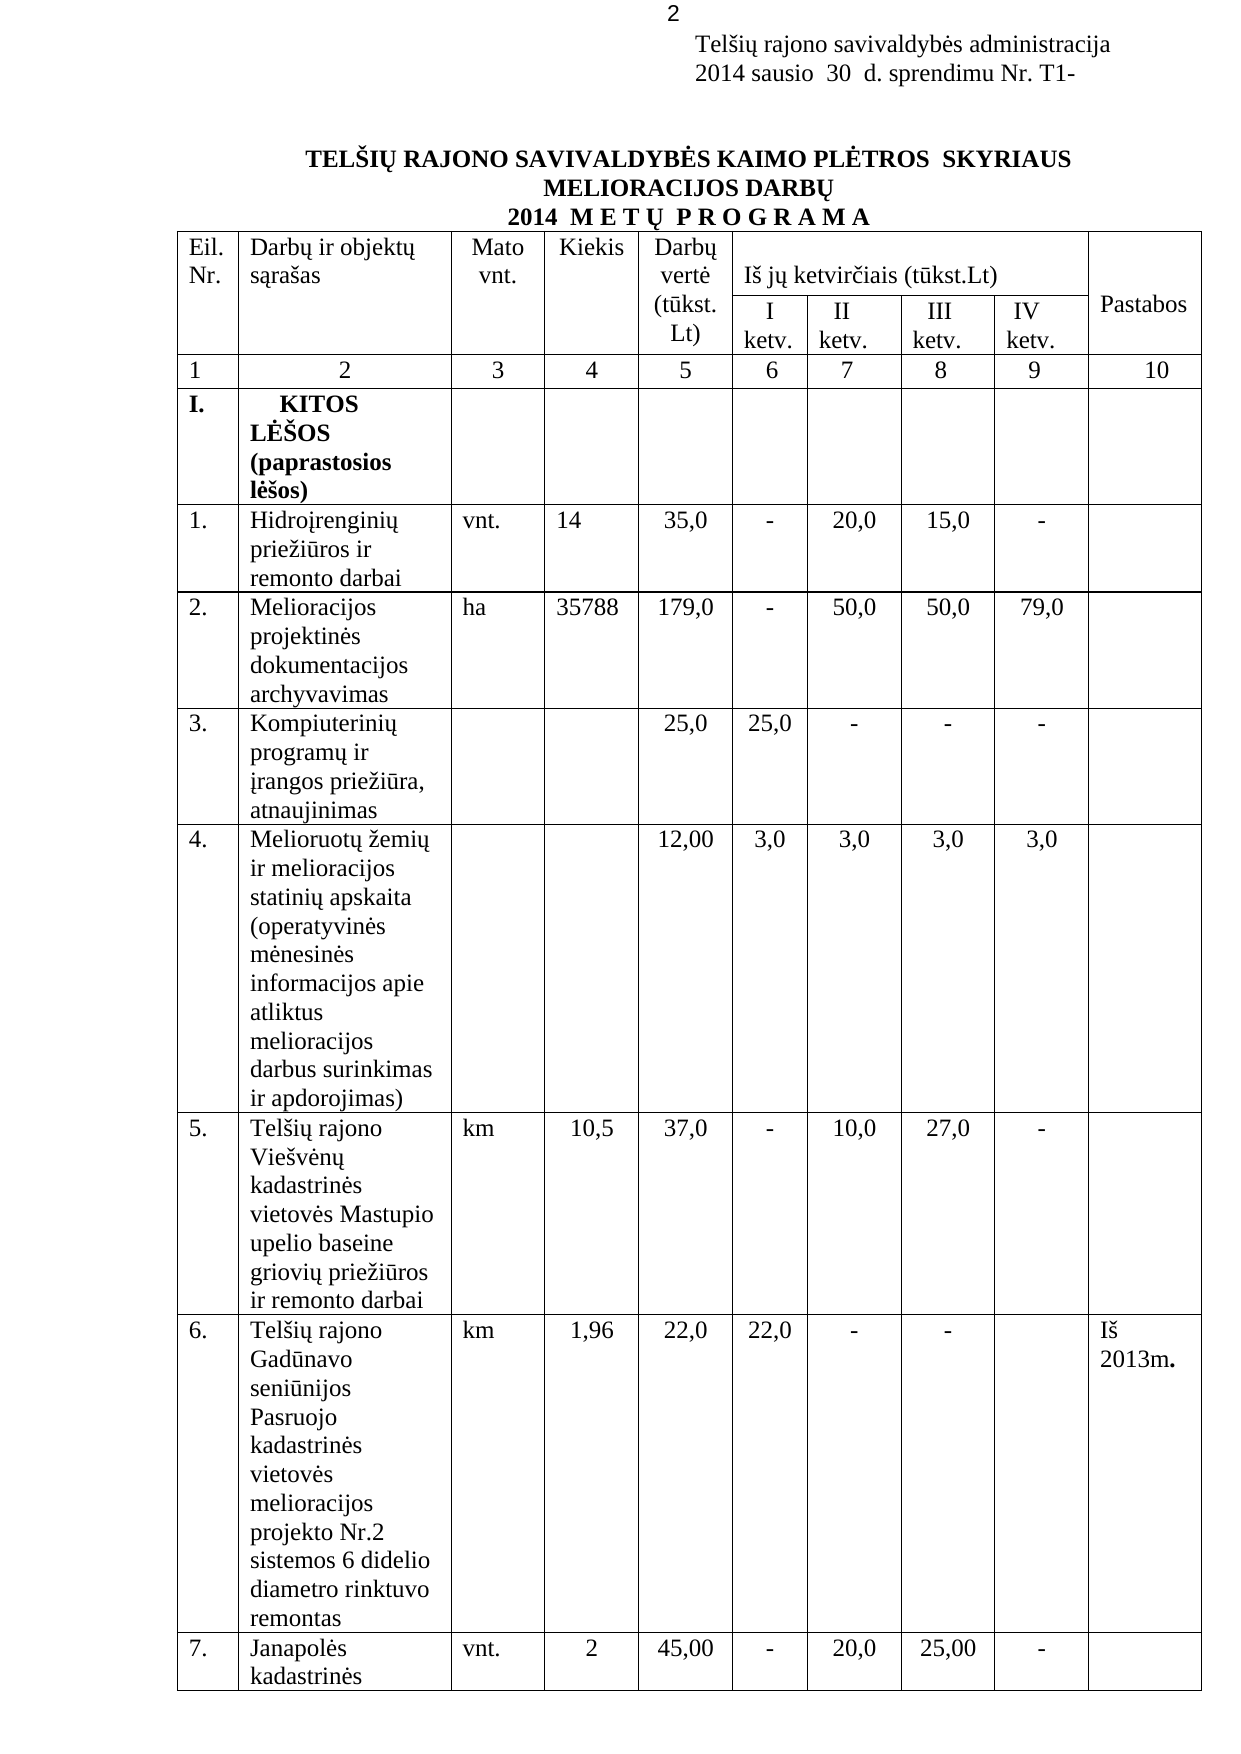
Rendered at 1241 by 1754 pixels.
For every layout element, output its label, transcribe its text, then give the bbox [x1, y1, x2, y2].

table_cell 35788 [545, 593, 638, 707]
table_cell 1,96 [545, 1315, 638, 1632]
table_cell - [995, 1113, 1088, 1314]
table_cell - [733, 593, 807, 707]
table_cell Telšių rajono Gadūnavo seniūnijos Pasruojo kadastrinės vietovės melioracijos projekto Nr.2 sistemos 6 didelio diametro rinktuvo remontas [239, 1315, 451, 1632]
table_cell 12,00 [639, 825, 732, 1112]
table_cell 1. [178, 505, 238, 591]
table_cell - [995, 709, 1088, 823]
table_cell Janapolės kadastrinės [239, 1633, 451, 1690]
table_cell 179,0 [639, 593, 732, 707]
table_cell 20,0 [808, 505, 901, 591]
table_header Eil. Nr. [178, 232, 238, 354]
table_cell [902, 389, 994, 504]
text TELŠIŲ RAJONO SAVIVALDYBĖS KAIMO PLĖTROS SKYRIAUS [177, 144, 1200, 173]
table_cell 3,0 [733, 825, 807, 1112]
table_cell 3,0 [995, 825, 1088, 1112]
table_cell 37,0 [639, 1113, 732, 1314]
table_cell - [733, 1633, 807, 1690]
table_cell 27,0 [902, 1113, 994, 1314]
table_cell [545, 389, 638, 504]
table_cell [452, 389, 544, 504]
table_cell Telšių rajono Viešvėnų kadastrinės vietovės Mastupio upelio baseine griovių priežiūros ir remonto darbai [239, 1113, 451, 1314]
table_cell Melioruotų žemių ir melioracijos statinių apskaita (operatyvinės mėnesinės informacijos apie atliktus melioracijos darbus surinkimas ir apdorojimas) [239, 825, 451, 1112]
table_cell [452, 709, 544, 823]
text MELIORACIJOS DARBŲ [177, 173, 1200, 202]
table_cell KITOS LĖŠOS (paprastosios lėšos) [239, 389, 451, 504]
table_cell 10,0 [808, 1113, 901, 1314]
table_cell - [733, 505, 807, 591]
table_cell 15,0 [902, 505, 994, 591]
table_cell [452, 825, 544, 1112]
table_cell 5. [178, 1113, 238, 1314]
table_cell 2 [545, 1633, 638, 1690]
table_cell 6. [178, 1315, 238, 1632]
table_cell 14 [545, 505, 638, 591]
table_cell Hidroįrenginių priežiūros ir remonto darbai [239, 505, 451, 591]
table_cell 4 [545, 355, 638, 388]
text 2014 M E T Ų P R O G R A M A [177, 202, 1200, 231]
table_cell IV ketv. [995, 296, 1088, 354]
table_cell 7. [178, 1633, 238, 1690]
table_cell I ketv. [733, 296, 807, 354]
table_cell 25,00 [902, 1633, 994, 1690]
table_cell 50,0 [808, 593, 901, 707]
table_cell 22,0 [639, 1315, 732, 1632]
table_cell 3,0 [902, 825, 994, 1112]
table_cell Kompiuterinių programų ir įrangos priežiūra, atnaujinimas [239, 709, 451, 823]
text 2014 sausio 30 d. sprendimu Nr. T1- [177, 58, 1200, 87]
table_cell [545, 709, 638, 823]
table_cell 7 [808, 355, 901, 388]
table_cell ha [452, 593, 544, 707]
table_cell - [995, 505, 1088, 591]
table_cell - [902, 709, 994, 823]
table_header Darbų vertė (tūkst.Lt) [639, 232, 732, 354]
table_cell [1089, 1113, 1201, 1314]
table_cell - [995, 1633, 1088, 1690]
table_cell - [902, 1315, 994, 1632]
table_cell 22,0 [733, 1315, 807, 1632]
table_cell 6 [733, 355, 807, 388]
table_cell [1089, 1633, 1201, 1690]
table_cell 35,0 [639, 505, 732, 591]
table_cell [808, 389, 901, 504]
table_cell 8 [902, 355, 994, 388]
table_cell [995, 1315, 1088, 1632]
table_header Mato vnt. [452, 232, 544, 354]
table_header Kiekis [545, 232, 638, 354]
table_cell Melioracijos projektinės dokumentacijos archyvavimas [239, 593, 451, 707]
table_cell vnt. [452, 1633, 544, 1690]
table_cell [1089, 505, 1201, 591]
table_cell 10 [1089, 355, 1201, 388]
table_cell 2. [178, 593, 238, 707]
table_cell 10,5 [545, 1113, 638, 1314]
table_cell 79,0 [995, 593, 1088, 707]
table_cell - [733, 1113, 807, 1314]
table_cell 2 [239, 355, 451, 388]
table_cell II ketv. [808, 296, 901, 354]
table_cell III ketv. [902, 296, 994, 354]
table_cell [1089, 389, 1201, 504]
table_header Iš jų ketvirčiais (tūkst.Lt) [733, 232, 1088, 295]
table_cell 5 [639, 355, 732, 388]
table_cell 9 [995, 355, 1088, 388]
table_cell - [808, 709, 901, 823]
table_cell 1 [178, 355, 238, 388]
table_cell 4. [178, 825, 238, 1112]
text Telšių rajono savivaldybės administracija [177, 29, 1200, 58]
table_cell [1089, 593, 1201, 707]
table_header Darbų ir objektų sąrašas [239, 232, 451, 354]
table_cell 3. [178, 709, 238, 823]
table_cell - [808, 1315, 901, 1632]
table_cell [1089, 825, 1201, 1112]
table_cell km [452, 1315, 544, 1632]
table_cell 3,0 [808, 825, 901, 1112]
table_cell 25,0 [733, 709, 807, 823]
table_cell 45,00 [639, 1633, 732, 1690]
table_cell [545, 825, 638, 1112]
table_cell vnt. [452, 505, 544, 591]
table_cell I. [178, 389, 238, 504]
table_cell 25,0 [639, 709, 732, 823]
table_cell [1089, 709, 1201, 823]
table_cell km [452, 1113, 544, 1314]
table_cell Iš 2013m. [1089, 1315, 1201, 1632]
table_cell [733, 389, 807, 504]
table_cell [639, 389, 732, 504]
table_cell [995, 389, 1088, 504]
table_header Pastabos [1089, 232, 1201, 354]
table_cell 3 [452, 355, 544, 388]
table_cell 50,0 [902, 593, 994, 707]
table_cell 20,0 [808, 1633, 901, 1690]
